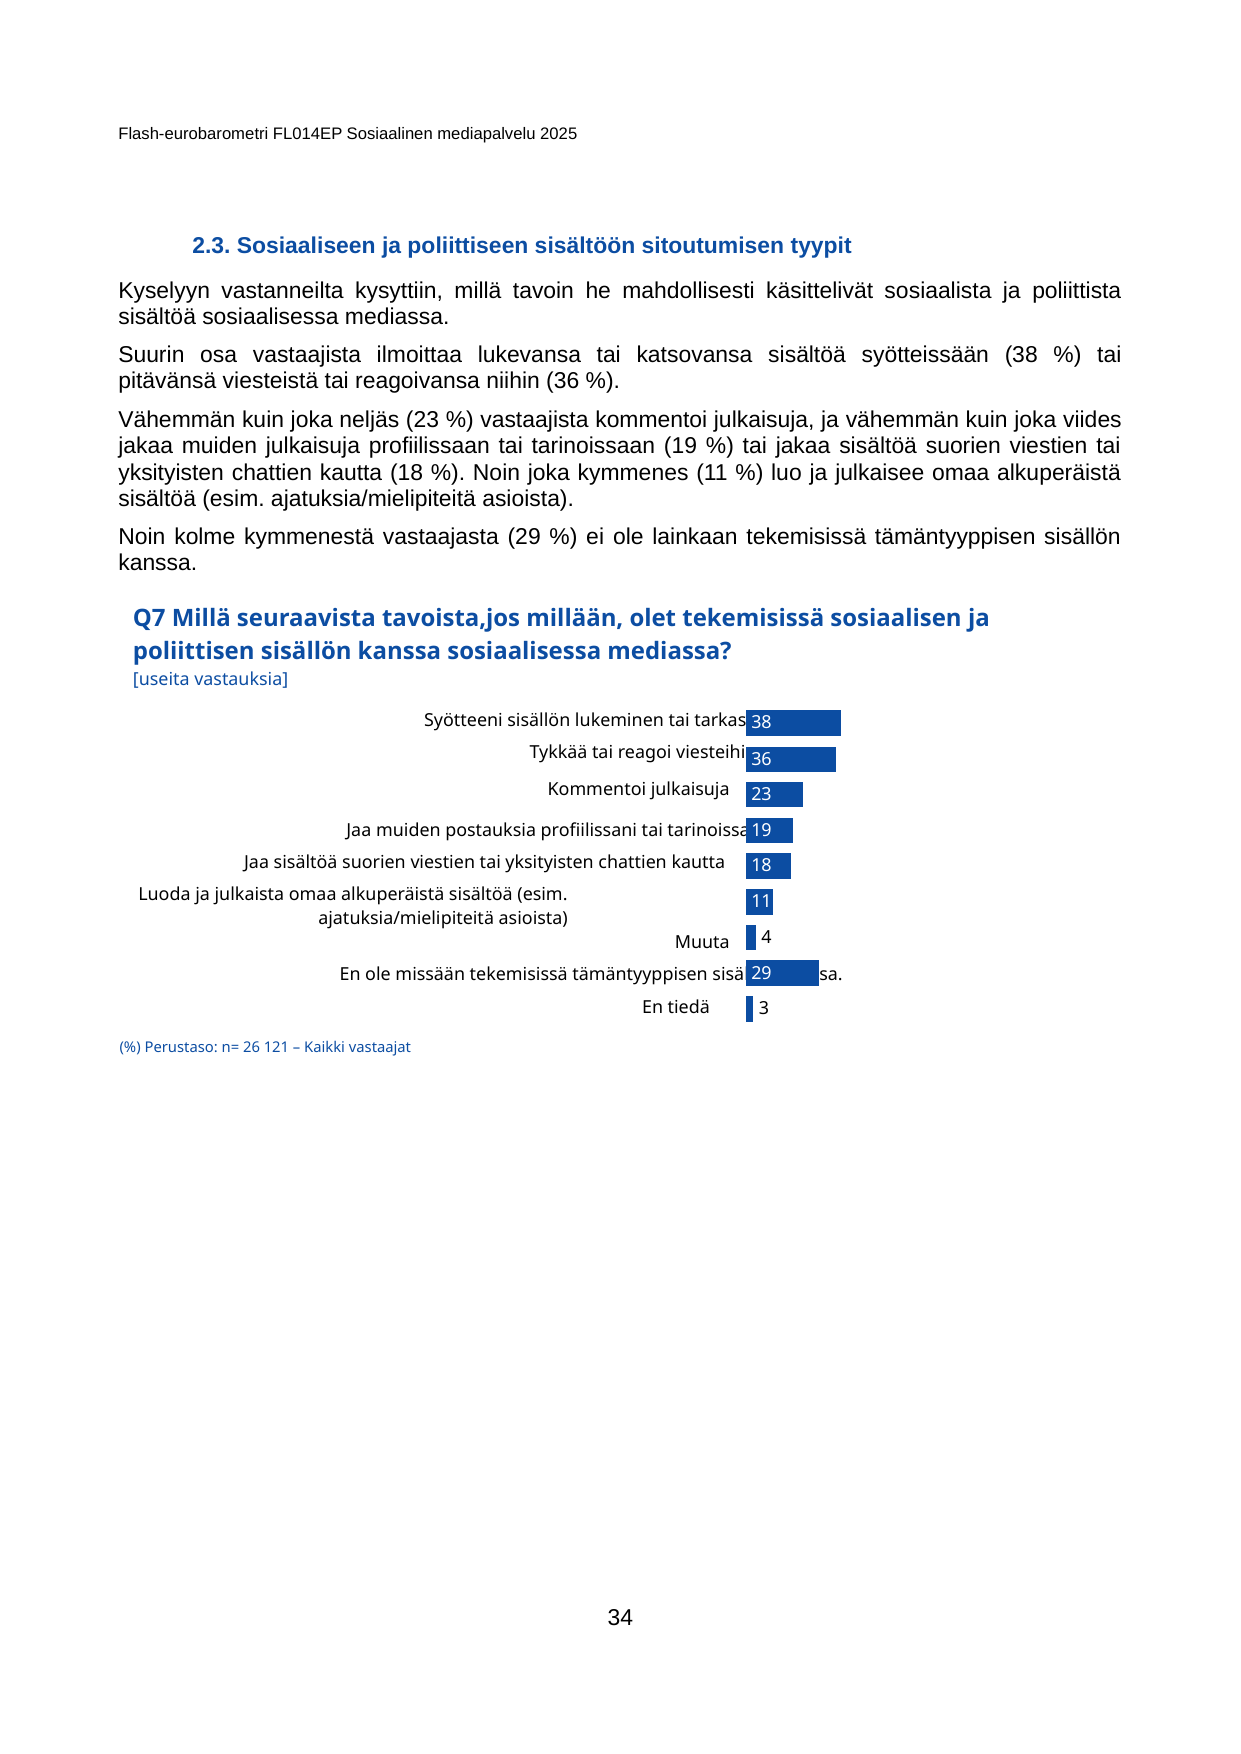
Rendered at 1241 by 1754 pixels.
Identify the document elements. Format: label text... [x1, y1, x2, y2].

text Noin kolme kymmenestä vastaajasta (29 %) ei ole lainkaan tekemisissä tämäntyyppisen sisällön kanssa. [118, 523, 1122, 576]
text Vähemmän kuin joka neljäs (23 %) vastaajista kommentoi julkaisuja, ja vähemmän kuin joka viides jakaa muiden julkaisuja profiilissaan tai tarinoissaan (19 %) tai jakaa sisältöä suorien viestien tai yksityisten chattien kautta (18 %). Noin joka kymmenes (11 %) luo ja julkaisee omaa alkuperäistä sisältöä (esim. ajatuksia/mielipiteitä asioista). [118, 406, 1122, 511]
text Suurin osa vastaajista ilmoittaa lukevansa tai katsovansa sisältöä syötteissään (38 %) tai pitävänsä viesteistä tai reagoivansa niihin (36 %). [118, 341, 1122, 394]
subtitle 2.3. Sosiaaliseen ja poliittiseen sisältöön sitoutumisen tyypit [118, 232, 1122, 258]
text Kyselyyn vastanneilta kysyttiin, millä tavoin he mahdollisesti käsittelivät sosiaalista ja poliittista sisältöä sosiaalisessa mediassa. [118, 277, 1122, 329]
